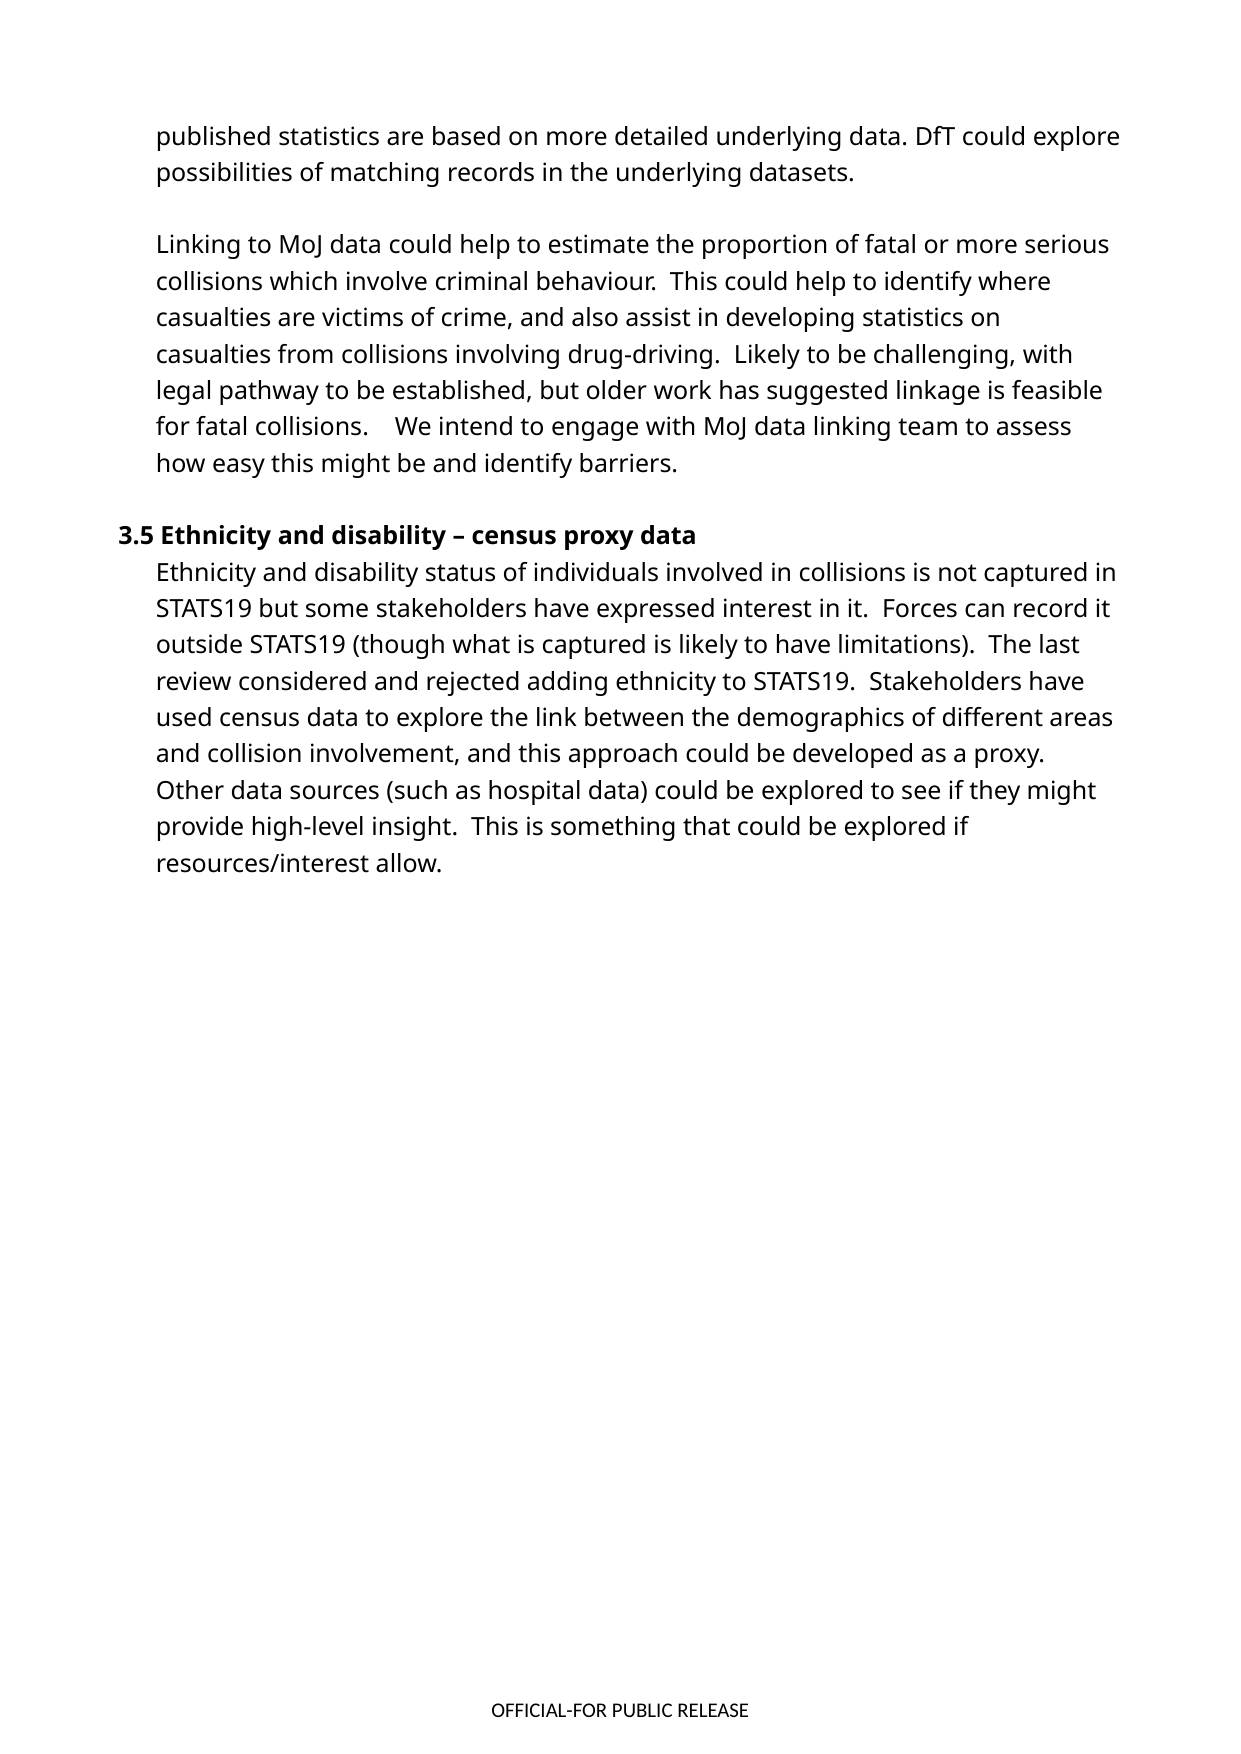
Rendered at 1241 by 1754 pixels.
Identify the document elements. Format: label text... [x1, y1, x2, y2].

text 3.5 Ethnicity and disability – census proxy data [118, 518, 1122, 552]
list published statistics are based on more detailed underlying data. DfT could explore possibilities of matching records in the underlying datasets. [156, 118, 1122, 188]
list Linking to MoJ data could help to estimate the proportion of fatal or more serious collisions which involve criminal behaviour. This could help to identify where casualties are victims of crime, and also assist in developing statistics on casualties from collisions involving drug-driving. Likely to be challenging, with legal pathway to be established, but older work has suggested linkage is feasible for fatal collisions. We intend to engage with MoJ data linking team to assess how easy this might be and identify barriers. [156, 227, 1122, 479]
list Ethnicity and disability status of individuals involved in collisions is not captured in STATS19 but some stakeholders have expressed interest in it. Forces can record it outside STATS19 (though what is captured is likely to have limitations). The last review considered and rejected adding ethnicity to STATS19. Stakeholders have used census data to explore the link between the demographics of different areas and collision involvement, and this approach could be developed as a proxy. Other data sources (such as hospital data) could be explored to see if they might provide high-level insight. This is something that could be explored if resources/interest allow. [156, 554, 1122, 879]
